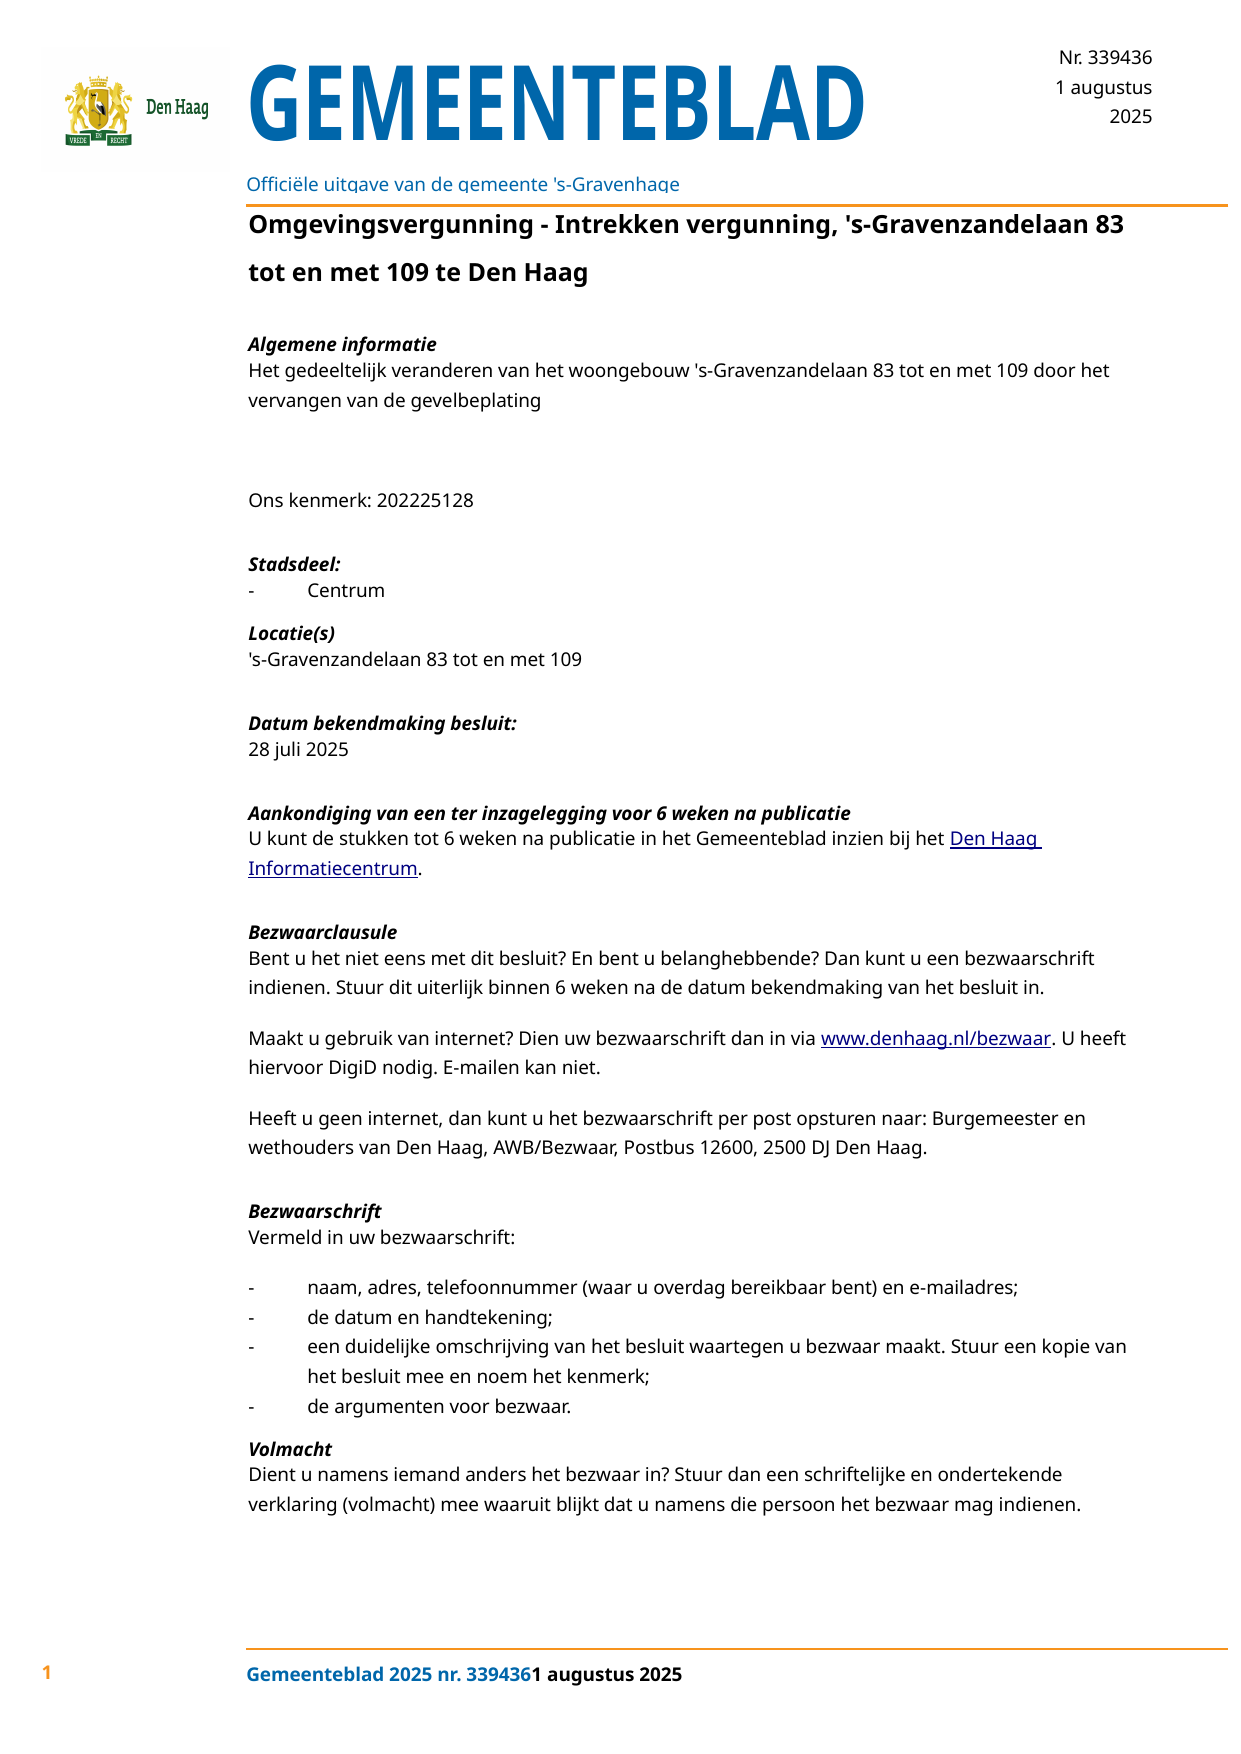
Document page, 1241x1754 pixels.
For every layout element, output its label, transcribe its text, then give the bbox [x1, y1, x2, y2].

text Volmacht [248, 1436, 1152, 1462]
text Datum bekendmaking besluit: [248, 710, 1152, 736]
picture [41, 47, 231, 172]
text U kunt de stukken tot 6 weken na publicatie in het Gemeenteblad inzien bij het Den Haag Informatiecentrum. [248, 826, 1152, 881]
text Het gedeeltelijk veranderen van het woongebouw 's-Gravenzandelaan 83 tot en met 109 door het vervangen van de gevelbeplating [248, 357, 1152, 412]
text Vermeld in uw bezwaarschrift: [248, 1224, 1152, 1250]
text 28 juli 2025 [248, 736, 1152, 762]
text Locatie(s) [248, 620, 1152, 646]
text Heeft u geen internet, dan kunt u het bezwaarschrift per post opsturen naar: Burgemeester en wethouders van Den Haag, AWB/Bezwaar, Postbus 12600, 2500 DJ Den Haag. [248, 1105, 1152, 1160]
text Bent u het niet eens met dit besluit? En bent u belanghebbende? Dan kunt u een bezwaarschrift indienen. Stuur dit uiterlijk binnen 6 weken na de datum bekendmaking van het besluit in. [248, 945, 1152, 1000]
text Ons kenmerk: 202225128 [248, 488, 1152, 513]
text 's-Gravenzandelaan 83 tot en met 109 [248, 646, 1152, 672]
text Omgevingsvergunning - Intrekken vergunning, 's-Gravenzandelaan 83 tot en met 109 te Den Haag [248, 207, 1152, 288]
list Centrum [248, 577, 1152, 603]
list de datum en handtekening; [248, 1304, 1152, 1330]
text Dient u namens iemand anders het bezwaar in? Stuur dan een schriftelijke en ondertekende verklaring (volmacht) mee waaruit blijkt dat u namens die persoon het bezwaar mag indienen. [248, 1462, 1152, 1517]
list een duidelijke omschrijving van het besluit waartegen u bezwaar maakt. Stuur een kopie van het besluit mee en noem het kenmerk; [248, 1334, 1152, 1389]
text Bezwaarschrift [248, 1198, 1152, 1224]
text Bezwaarclausule [248, 919, 1152, 945]
list de argumenten voor bezwaar. [248, 1393, 1152, 1418]
text Stadsdeel: [248, 552, 1152, 577]
text Maakt u gebruik van internet? Dien uw bezwaarschrift dan in via www.denhaag.nl/bezwaar. U heeft hiervoor DigiD nodig. E-mailen kan niet. [248, 1025, 1152, 1080]
list naam, adres, telefoonnummer (waar u overdag bereikbaar bent) en e-mailadres; [248, 1274, 1152, 1300]
text Algemene informatie [248, 331, 1152, 357]
text Aankondiging van een ter inzagelegging voor 6 weken na publicatie [248, 800, 1152, 826]
